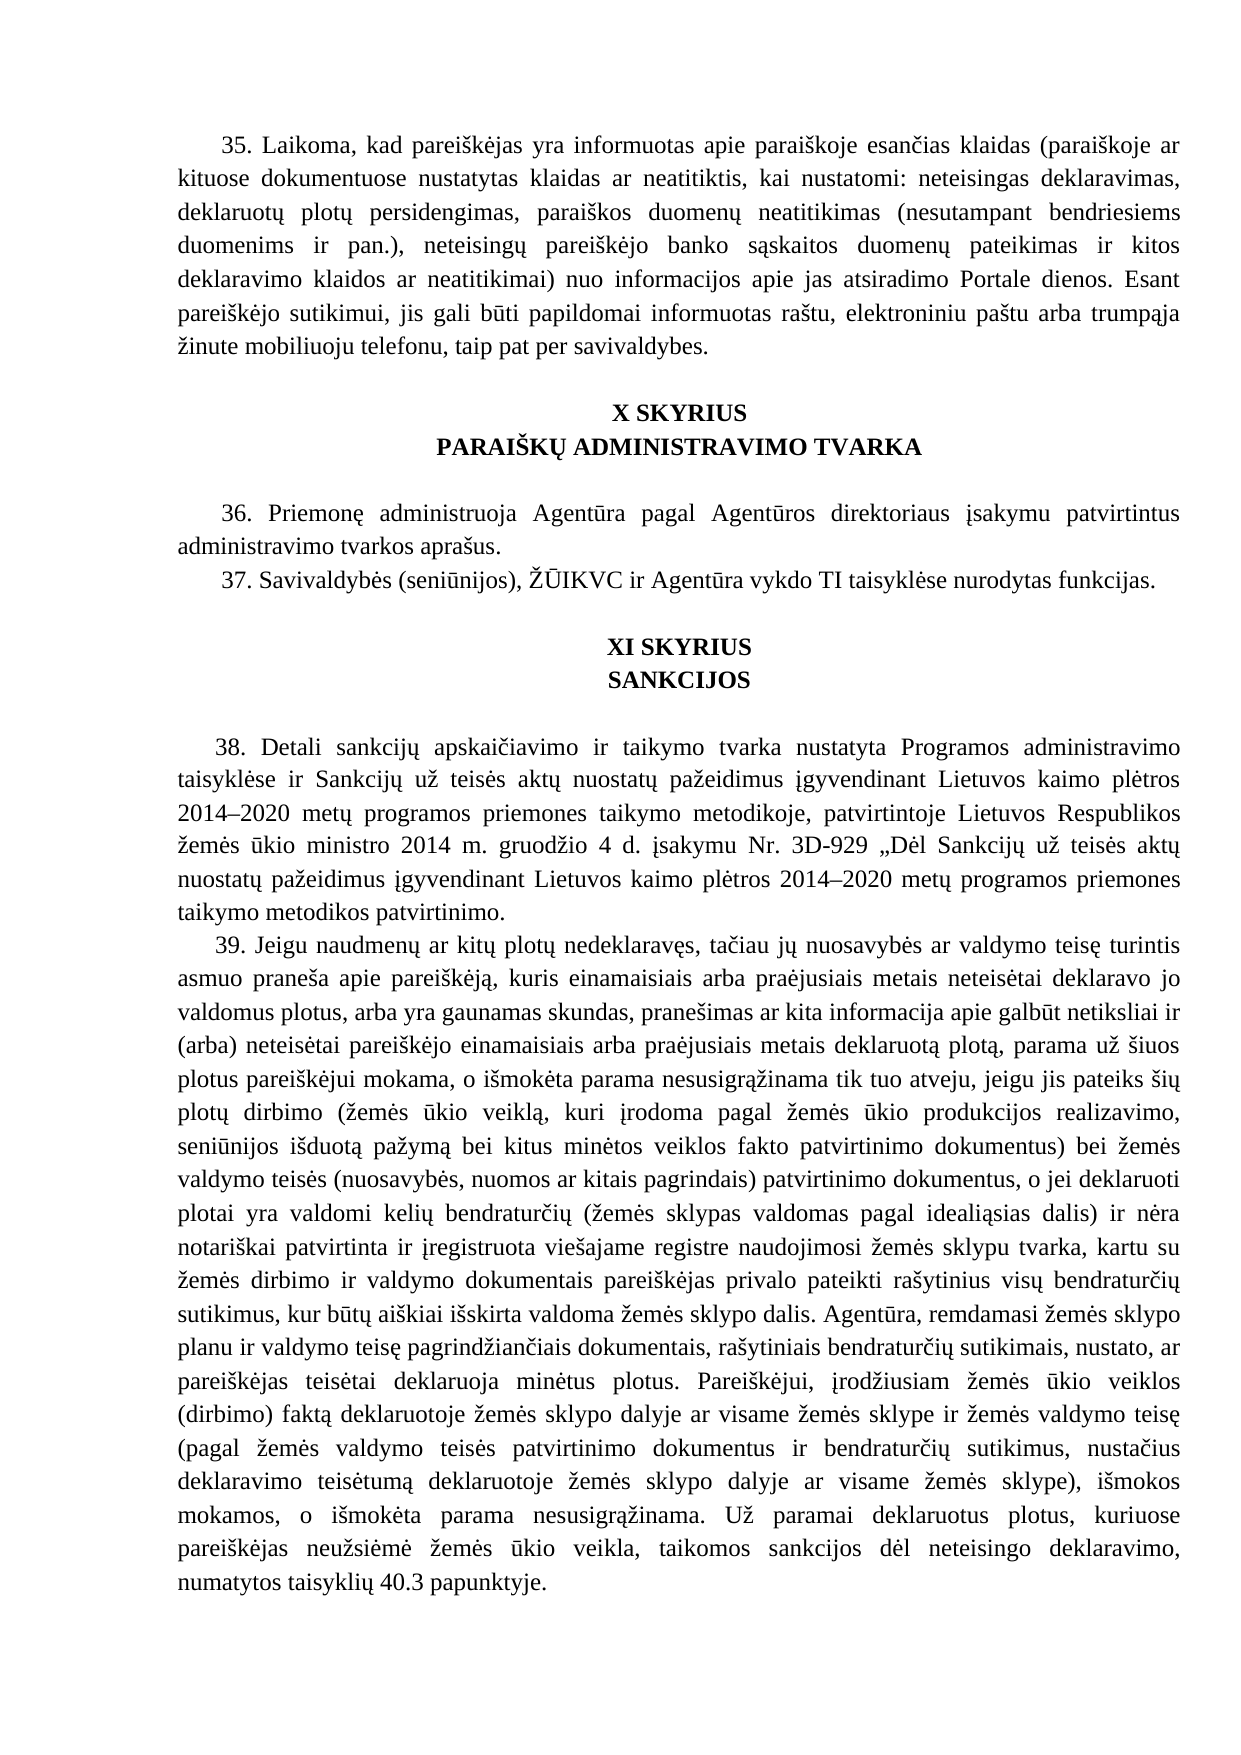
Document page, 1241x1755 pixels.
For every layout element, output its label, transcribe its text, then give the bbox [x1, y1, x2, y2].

text 36. Priemonę administruoja Agentūra pagal Agentūros direktoriaus įsakymu patvirtintus administravimo tvarkos aprašus. [177, 498, 1181, 560]
text 35. Laikoma, kad pareiškėjas yra informuotas apie paraiškoje esančias klaidas (paraiškoje ar kituose dokumentuose nustatytas klaidas ar neatitiktis, kai nustatomi: neteisingas deklaravimas, deklaruotų plotų persidengimas, paraiškos duomenų neatitikimas (nesutampant bendriesiems duomenims ir pan.), neteisingų pareiškėjo banko sąskaitos duomenų pateikimas ir kitos deklaravimo klaidos ar neatitikimai) nuo informacijos apie jas atsiradimo Portale dienos. Esant pareiškėjo sutikimui, jis gali būti papildomai informuotas raštu, elektroniniu paštu arba trumpąja žinute mobiliuoju telefonu, taip pat per savivaldybes. [177, 130, 1181, 360]
text PARAIŠKŲ ADMINISTRAVIMO TVARKA [177, 432, 1181, 461]
text X SKYRIUS [177, 398, 1181, 427]
text 39. Jeigu naudmenų ar kitų plotų nedeklaravęs, tačiau jų nuosavybės ar valdymo teisę turintis asmuo praneša apie pareiškėją, kuris einamaisiais arba praėjusiais metais neteisėtai deklaravo jo valdomus plotus, arba yra gaunamas skundas, pranešimas ar kita informacija apie galbūt netiksliai ir (arba) neteisėtai pareiškėjo einamaisiais arba praėjusiais metais deklaruotą plotą, parama už šiuos plotus pareiškėjui mokama, o išmokėta parama nesusigrąžinama tik tuo atveju, jeigu jis pateiks šių plotų dirbimo (žemės ūkio veiklą, kuri įrodoma pagal žemės ūkio produkcijos realizavimo, seniūnijos išduotą pažymą bei kitus minėtos veiklos fakto patvirtinimo dokumentus) bei žemės valdymo teisės (nuosavybės, nuomos ar kitais pagrindais) patvirtinimo dokumentus, o jei deklaruoti plotai yra valdomi kelių bendraturčių (žemės sklypas valdomas pagal idealiąsias dalis) ir nėra notariškai patvirtinta ir įregistruota viešajame registre naudojimosi žemės sklypu tvarka, kartu su žemės dirbimo ir valdymo dokumentais pareiškėjas privalo pateikti rašytinius visų bendraturčių sutikimus, kur būtų aiškiai išskirta valdoma žemės sklypo dalis. Agentūra, remdamasi žemės sklypo planu ir valdymo teisę pagrindžiančiais dokumentais, rašytiniais bendraturčių sutikimais, nustato, ar pareiškėjas teisėtai deklaruoja minėtus plotus. Pareiškėjui, įrodžiusiam žemės ūkio veiklos (dirbimo) faktą deklaruotoje žemės sklypo dalyje ar visame žemės sklype ir žemės valdymo teisę (pagal žemės valdymo teisės patvirtinimo dokumentus ir bendraturčių sutikimus, nustačius deklaravimo teisėtumą deklaruotoje žemės sklypo dalyje ar visame žemės sklype), išmokos mokamos, o išmokėta parama nesusigrąžinama. Už paramai deklaruotus plotus, kuriuose pareiškėjas neužsiėmė žemės ūkio veikla, taikomos sankcijos dėl neteisingo deklaravimo, numatytos taisyklių 40.3 papunktyje. [177, 930, 1181, 1596]
text 38. Detali sankcijų apskaičiavimo ir taikymo tvarka nustatyta Programos administravimo taisyklėse ir Sankcijų už teisės aktų nuostatų pažeidimus įgyvendinant Lietuvos kaimo plėtros 2014–2020 metų programos priemones taikymo metodikoje, patvirtintoje Lietuvos Respublikos žemės ūkio ministro 2014 m. gruodžio 4 d. įsakymu Nr. 3D-929 „Dėl Sankcijų už teisės aktų nuostatų pažeidimus įgyvendinant Lietuvos kaimo plėtros 2014–2020 metų programos priemones taikymo metodikos patvirtinimo. [177, 732, 1181, 925]
text XI SKYRIUS [177, 632, 1181, 661]
text 37. Savivaldybės (seniūnijos), ŽŪIKVC ir Agentūra vykdo TI taisyklėse nurodytas funkcijas. [177, 565, 1181, 594]
text SANKCIJOS [177, 666, 1181, 694]
